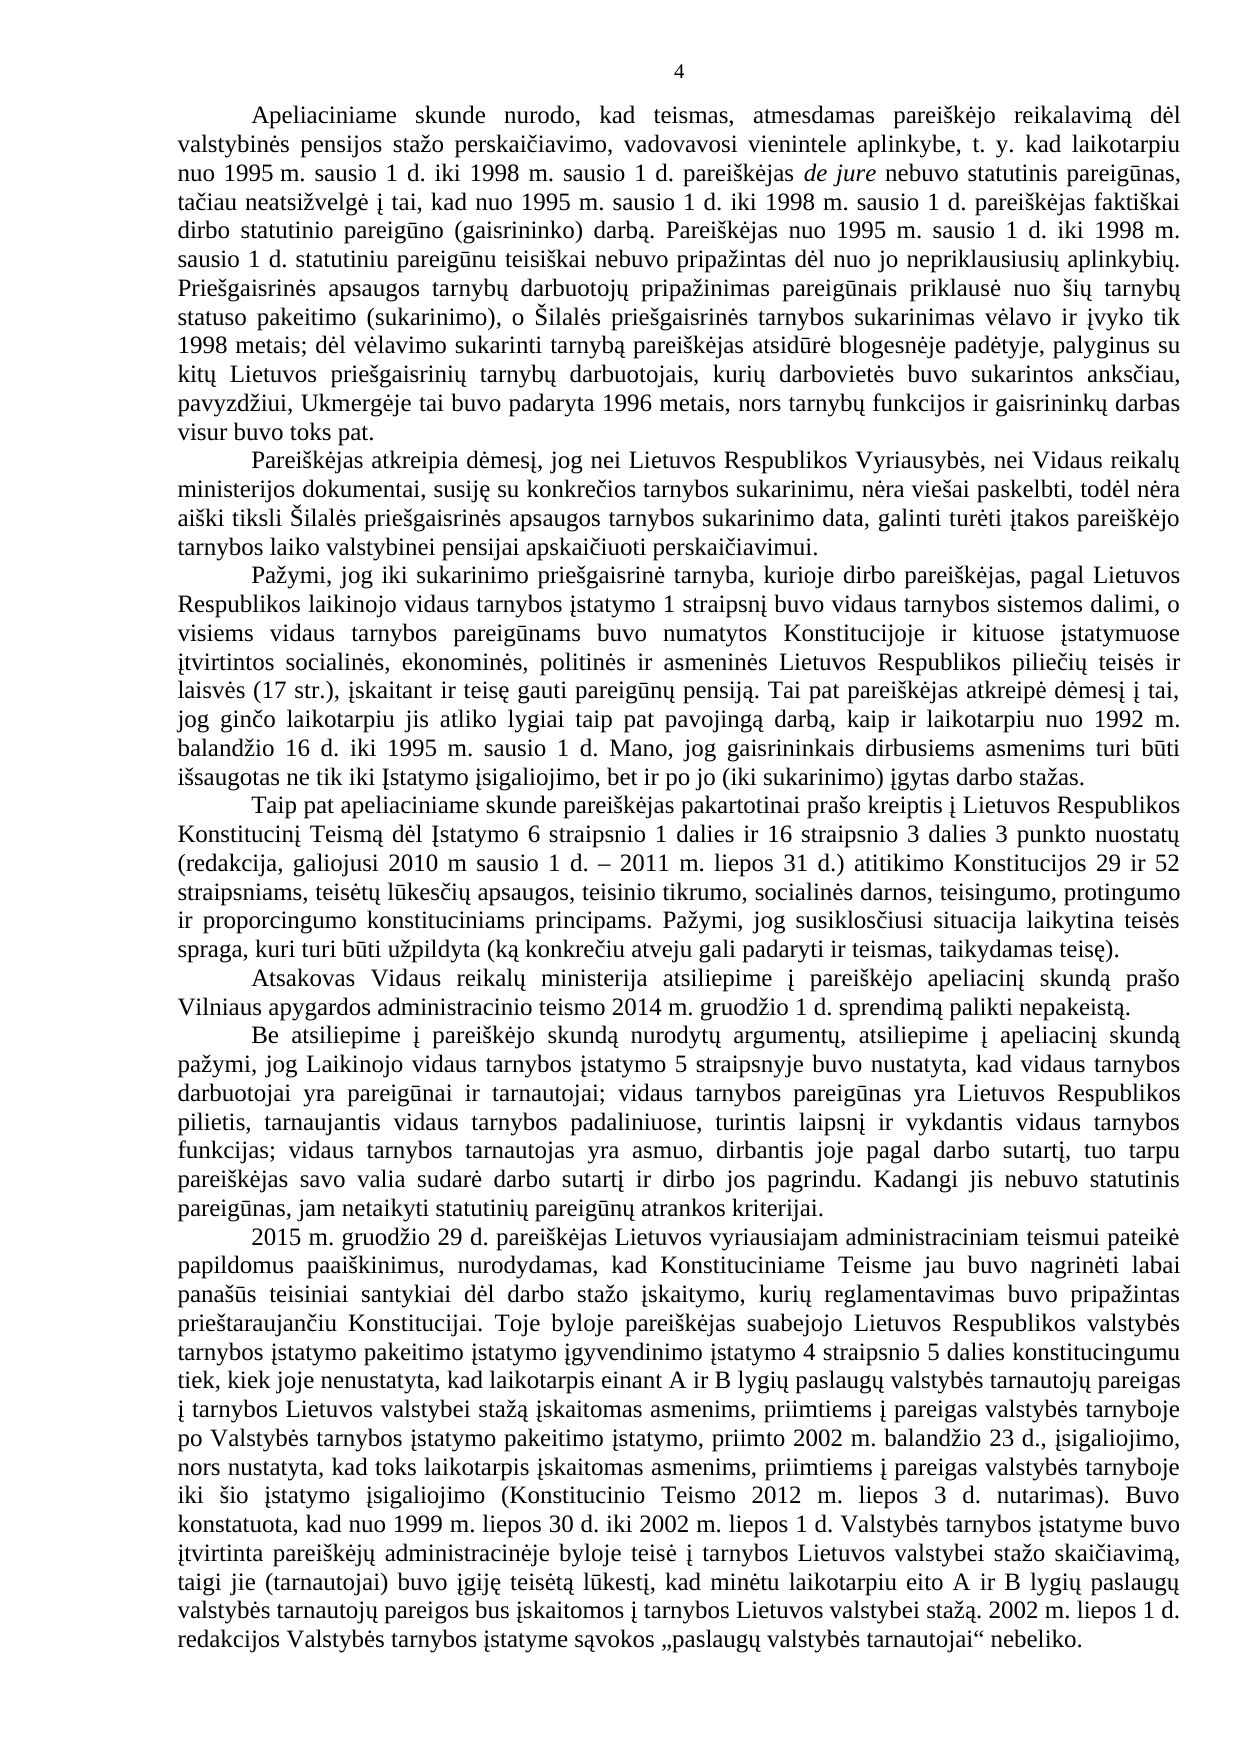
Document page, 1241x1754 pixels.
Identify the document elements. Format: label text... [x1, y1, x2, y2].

text Taip pat apeliaciniame skunde pareiškėjas pakartotinai prašo kreiptis į Lietuvos Respublikos Konstitucinį Teismą dėl Įstatymo 6 straipsnio 1 dalies ir 16 straipsnio 3 dalies 3 punkto nuostatų (redakcija, galiojusi 2010 m sausio 1 d. – 2011 m. liepos 31 d.) atitikimo Konstitucijos 29 ir 52 straipsniams, teisėtų lūkesčių apsaugos, teisinio tikrumo, socialinės darnos, teisingumo, protingumo ir proporcingumo konstituciniams principams. Pažymi, jog susiklosčiusi situacija laikytina teisės spraga, kuri turi būti užpildyta (ką konkrečiu atveju gali padaryti ir teismas, taikydamas teisę). [177, 790, 1181, 963]
text Atsakovas Vidaus reikalų ministerija atsiliepime į pareiškėjo apeliacinį skundą prašo Vilniaus apygardos administracinio teismo 2014 m. gruodžio 1 d. sprendimą palikti nepakeistą. [177, 963, 1181, 1020]
text Be atsiliepime į pareiškėjo skundą nurodytų argumentų, atsiliepime į apeliacinį skundą pažymi, jog Laikinojo vidaus tarnybos įstatymo 5 straipsnyje buvo nustatyta, kad vidaus tarnybos darbuotojai yra pareigūnai ir tarnautojai; vidaus tarnybos pareigūnas yra Lietuvos Respublikos pilietis, tarnaujantis vidaus tarnybos padaliniuose, turintis laipsnį ir vykdantis vidaus tarnybos funkcijas; vidaus tarnybos tarnautojas yra asmuo, dirbantis joje pagal darbo sutartį, tuo tarpu pareiškėjas savo valia sudarė darbo sutartį ir dirbo jos pagrindu. Kadangi jis nebuvo statutinis pareigūnas, jam netaikyti statutinių pareigūnų atrankos kriterijai. [177, 1020, 1181, 1222]
text Pareiškėjas atkreipia dėmesį, jog nei Lietuvos Respublikos Vyriausybės, nei Vidaus reikalų ministerijos dokumentai, susiję su konkrečios tarnybos sukarinimu, nėra viešai paskelbti, todėl nėra aiški tiksli Šilalės priešgaisrinės apsaugos tarnybos sukarinimo data, galinti turėti įtakos pareiškėjo tarnybos laiko valstybinei pensijai apskaičiuoti perskaičiavimui. [177, 445, 1181, 560]
text Apeliaciniame skunde nurodo, kad teismas, atmesdamas pareiškėjo reikalavimą dėl valstybinės pensijos stažo perskaičiavimo, vadovavosi vienintele aplinkybe, t. y. kad laikotarpiu nuo 1995 m. sausio 1 d. iki 1998 m. sausio 1 d. pareiškėjas de jure nebuvo statutinis pareigūnas, tačiau neatsižvelgė į tai, kad nuo 1995 m. sausio 1 d. iki 1998 m. sausio 1 d. pareiškėjas faktiškai dirbo statutinio pareigūno (gaisrininko) darbą. Pareiškėjas nuo 1995 m. sausio 1 d. iki 1998 m. sausio 1 d. statutiniu pareigūnu teisiškai nebuvo pripažintas dėl nuo jo nepriklausiusių aplinkybių. Priešgaisrinės apsaugos tarnybų darbuotojų pripažinimas pareigūnais priklausė nuo šių tarnybų statuso pakeitimo (sukarinimo), o Šilalės priešgaisrinės tarnybos sukarinimas vėlavo ir įvyko tik 1998 metais; dėl vėlavimo sukarinti tarnybą pareiškėjas atsidūrė blogesnėje padėtyje, palyginus su kitų Lietuvos priešgaisrinių tarnybų darbuotojais, kurių darbovietės buvo sukarintos anksčiau, pavyzdžiui, Ukmergėje tai buvo padaryta 1996 metais, nors tarnybų funkcijos ir gaisrininkų darbas visur buvo toks pat. [177, 100, 1181, 445]
text Pažymi, jog iki sukarinimo priešgaisrinė tarnyba, kurioje dirbo pareiškėjas, pagal Lietuvos Respublikos laikinojo vidaus tarnybos įstatymo 1 straipsnį buvo vidaus tarnybos sistemos dalimi, o visiems vidaus tarnybos pareigūnams buvo numatytos Konstitucijoje ir kituose įstatymuose įtvirtintos socialinės, ekonominės, politinės ir asmeninės Lietuvos Respublikos piliečių teisės ir laisvės (17 str.), įskaitant ir teisę gauti pareigūnų pensiją. Tai pat pareiškėjas atkreipė dėmesį į tai, jog ginčo laikotarpiu jis atliko lygiai taip pat pavojingą darbą, kaip ir laikotarpiu nuo 1992 m. balandžio 16 d. iki 1995 m. sausio 1 d. Mano, jog gaisrininkais dirbusiems asmenims turi būti išsaugotas ne tik iki Įstatymo įsigaliojimo, bet ir po jo (iki sukarinimo) įgytas darbo stažas. [177, 560, 1181, 790]
text 2015 m. gruodžio 29 d. pareiškėjas Lietuvos vyriausiajam administraciniam teismui pateikė papildomus paaiškinimus, nurodydamas, kad Konstituciniame Teisme jau buvo nagrinėti labai panašūs teisiniai santykiai dėl darbo stažo įskaitymo, kurių reglamentavimas buvo pripažintas prieštaraujančiu Konstitucijai. Toje byloje pareiškėjas suabejojo Lietuvos Respublikos valstybės tarnybos įstatymo pakeitimo įstatymo įgyvendinimo įstatymo 4 straipsnio 5 dalies konstitucingumu tiek, kiek joje nenustatyta, kad laikotarpis einant A ir B lygių paslaugų valstybės tarnautojų pareigas į tarnybos Lietuvos valstybei stažą įskaitomas asmenims, priimtiems į pareigas valstybės tarnyboje po Valstybės tarnybos įstatymo pakeitimo įstatymo, priimto 2002 m. balandžio 23 d., įsigaliojimo, nors nustatyta, kad toks laikotarpis įskaitomas asmenims, priimtiems į pareigas valstybės tarnyboje iki šio įstatymo įsigaliojimo (Konstitucinio Teismo 2012 m. liepos 3 d. nutarimas). Buvo konstatuota, kad nuo 1999 m. liepos 30 d. iki 2002 m. liepos 1 d. Valstybės tarnybos įstatyme buvo įtvirtinta pareiškėjų administracinėje byloje teisė į tarnybos Lietuvos valstybei stažo skaičiavimą, taigi jie (tarnautojai) buvo įgiję teisėtą lūkestį, kad minėtu laikotarpiu eito A ir B lygių paslaugų valstybės tarnautojų pareigos bus įskaitomos į tarnybos Lietuvos valstybei stažą. 2002 m. liepos 1 d. redakcijos Valstybės tarnybos įstatyme sąvokos „paslaugų valstybės tarnautojai“ nebeliko. [177, 1222, 1181, 1653]
